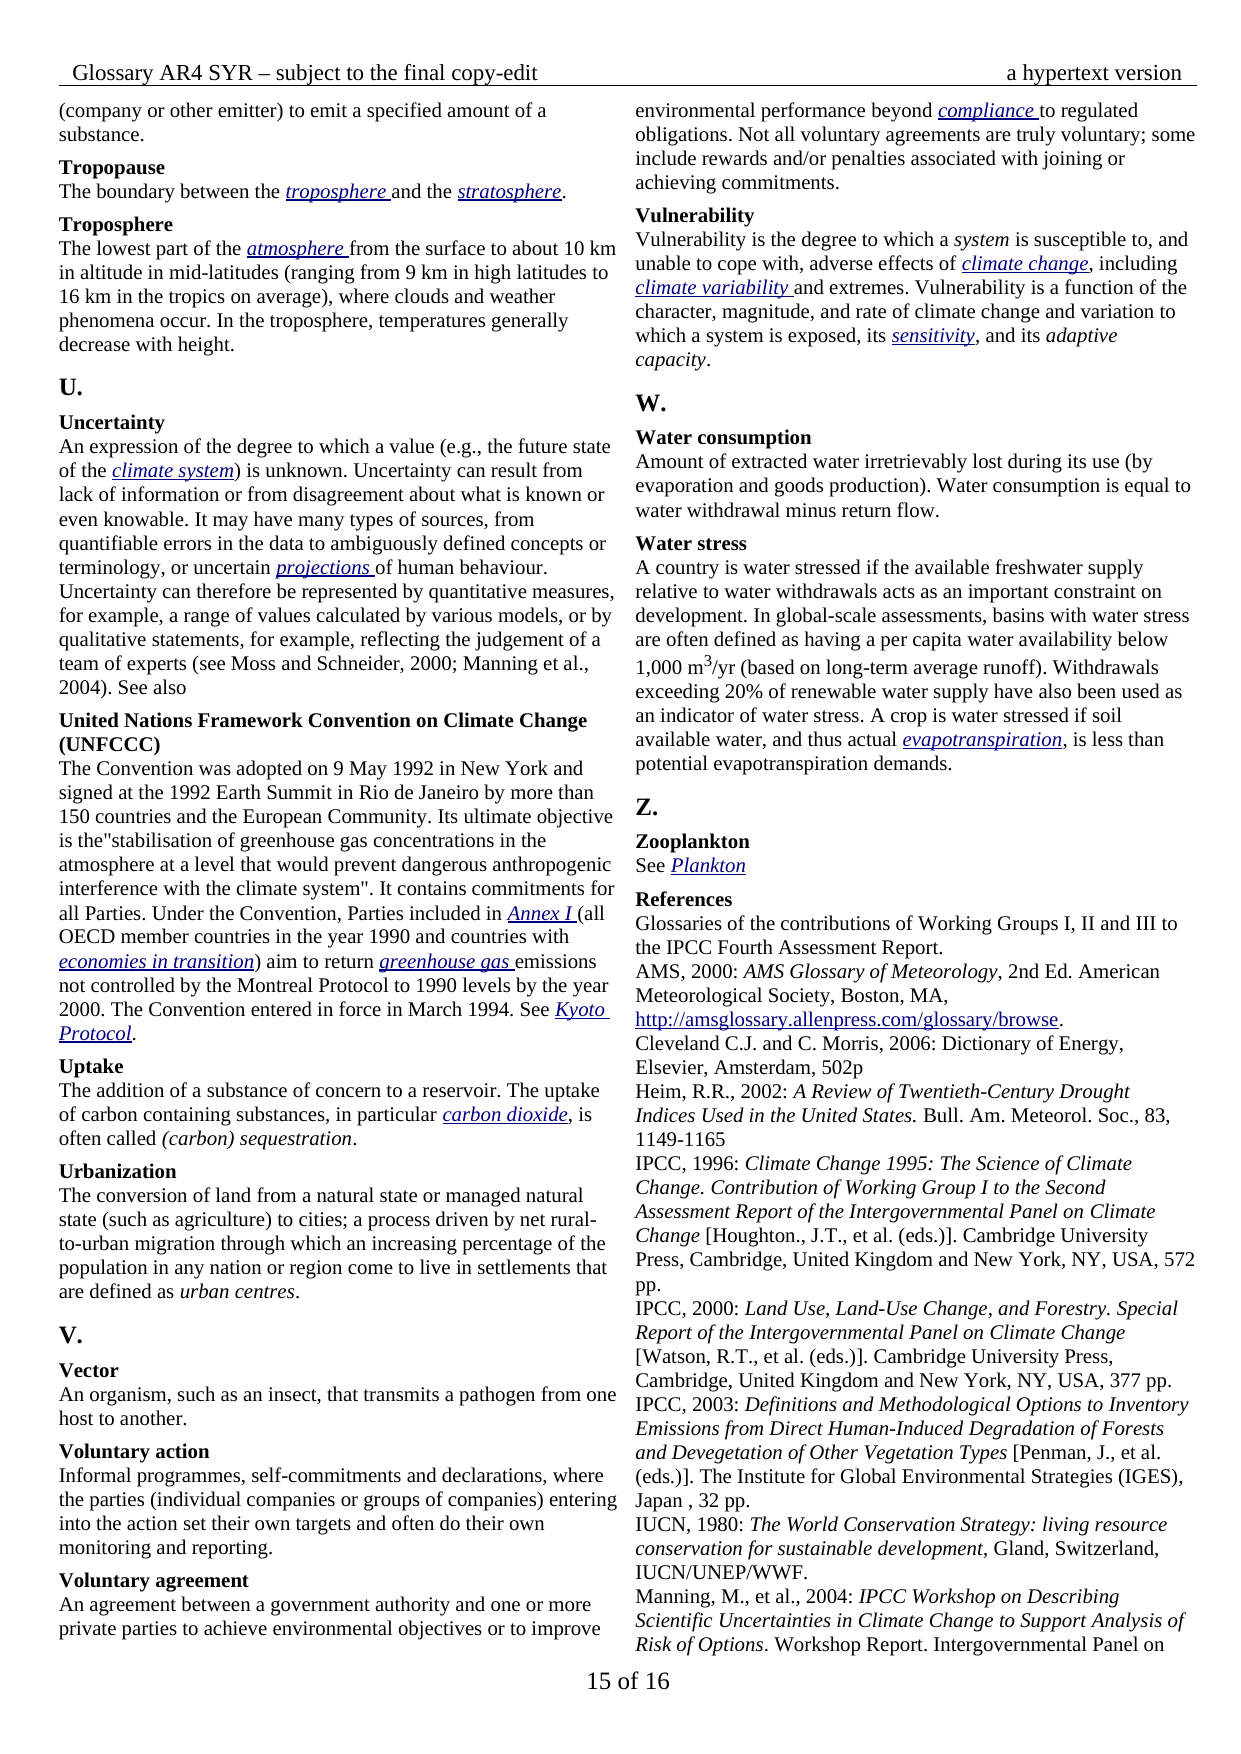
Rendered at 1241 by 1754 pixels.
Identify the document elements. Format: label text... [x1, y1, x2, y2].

text An expression of the degree to which a value (e.g., the future state of the climate system) is unknown. Uncertainty can result from lack of information or from disagreement about what is known or even knowable. It may have many types of sources, from quantifiable errors in the data to ambiguously defined concepts or terminology, or uncertain projections of human behaviour. Uncertainty can therefore be represented by quantitative measures, for example, a range of values calculated by various models, or by qualitative statements, for example, reflecting the judgement of a team of experts (see Moss and Schneider, 2000; Manning et al., 2004). See also [58, 434, 620, 699]
subtitle Water consumption [635, 425, 1197, 449]
text IPCC, 2000: Land Use, Land-Use Change, and Forestry. Special Report of the Intergovernmental Panel on Climate Change [Watson, R.T., et al. (eds.)]. Cambridge University Press, Cambridge, United Kingdom and New York, NY, USA, 377 pp. [635, 1296, 1197, 1392]
text Vulnerability is the degree to which a system is susceptible to, and unable to cope with, adverse effects of climate change, including climate variability and extremes. Vulnerability is a function of the character, magnitude, and rate of climate change and variation to which a system is exposed, its sensitivity, and its adaptive capacity. [635, 227, 1197, 371]
subtitle U. [58, 372, 620, 401]
subtitle Urbanization [58, 1159, 620, 1183]
text IPCC, 2003: Definitions and Methodological Options to Inventory Emissions from Direct Human-Induced Degradation of Forests and Devegetation of Other Vegetation Types [Penman, J., et al. (eds.)]. The Institute for Global Environmental Strategies (IGES), Japan , 32 pp. [635, 1392, 1197, 1512]
subtitle Voluntary agreement [58, 1568, 620, 1592]
subtitle Vulnerability [635, 203, 1197, 227]
text See Plankton [635, 853, 1197, 877]
text Manning, M., et al., 2004: IPCC Workshop on Describing Scientific Uncertainties in Climate Change to Support Analysis of Risk of Options. Workshop Report. Intergovernmental Panel on [635, 1584, 1197, 1656]
subtitle Voluntary action [58, 1439, 620, 1463]
text IPCC, 1996: Climate Change 1995: The Science of Climate Change. Contribution of Working Group I to the Second Assessment Report of the Intergovernmental Panel on Climate Change [Houghton., J.T., et al. (eds.)]. Cambridge University Press, Cambridge, United Kingdom and New York, NY, USA, 572 pp. [635, 1151, 1197, 1296]
text Cleveland C.J. and C. Morris, 2006: Dictionary of Energy, Elsevier, Amsterdam, 502p [635, 1031, 1197, 1079]
text An organism, such as an insect, that transmits a pathogen from one host to another. [58, 1382, 620, 1430]
subtitle Uptake [58, 1054, 620, 1078]
text (company or other emitter) to emit a specified amount of a substance. [58, 97, 620, 146]
text The conversion of land from a natural state or managed natural state (such as agriculture) to cities; a process driven by net rural-to-urban migration through which an increasing percentage of the population in any nation or region come to live in settlements that are defined as urban centres. [58, 1183, 620, 1303]
subtitle Z. [635, 792, 1197, 820]
subtitle Tropopause [58, 154, 620, 179]
text Informal programmes, self-commitments and declarations, where the parties (individual companies or groups of companies) entering into the action set their own targets and often do their own monitoring and reporting. [58, 1463, 620, 1559]
text The addition of a substance of concern to a reservoir. The uptake of carbon containing substances, in particular carbon dioxide, is often called (carbon) sequestration. [58, 1078, 620, 1150]
subtitle United Nations Framework Convention on Climate Change (UNFCCC) [58, 708, 620, 756]
subtitle References [635, 886, 1197, 911]
text The lowest part of the atmosphere from the surface to about 10 km in altitude in mid-latitudes (ranging from 9 km in high latitudes to 16 km in the tropics on average), where clouds and weather phenomena occur. In the troposphere, temperatures generally decrease with height. [58, 236, 620, 356]
text Glossaries of the contributions of Working Groups I, II and III to the IPCC Fourth Assessment Report. [635, 911, 1197, 959]
subtitle Zooplankton [635, 829, 1197, 853]
text The boundary between the troposphere and the stratosphere. [58, 179, 620, 203]
subtitle Troposphere [58, 212, 620, 236]
subtitle V. [58, 1320, 620, 1348]
subtitle W. [635, 388, 1197, 416]
subtitle Vector [58, 1357, 620, 1382]
text IUCN, 1980: The World Conservation Strategy: living resource conservation for sustainable development, Gland, Switzerland, IUCN/UNEP/WWF. [635, 1512, 1197, 1584]
text A country is water stressed if the available freshwater supply relative to water withdrawals acts as an important constraint on development. In global-scale assessments, basins with water stress are often defined as having a per capita water availability below 1,000 m3/yr (based on long-term average runoff). Withdrawals exceeding 20% of renewable water supply have also been used as an indicator of water stress. A crop is water stressed if soil available water, and thus actual evapotranspiration, is less than potential evapotranspiration demands. [635, 554, 1197, 775]
text Amount of extracted water irretrievably lost during its use (by evaporation and goods production). Water consumption is equal to water withdrawal minus return flow. [635, 449, 1197, 522]
text environmental performance beyond compliance to regulated obligations. Not all voluntary agreements are truly voluntary; some include rewards and/or penalties associated with joining or achieving commitments. [635, 97, 1197, 194]
text The Convention was adopted on 9 May 1992 in New York and signed at the 1992 Earth Summit in Rio de Janeiro by more than 150 countries and the European Community. Its ultimate objective is the"stabilisation of greenhouse gas concentrations in the atmosphere at a level that would prevent dangerous anthropogenic interference with the climate system". It contains commitments for all Parties. Under the Convention, Parties included in Annex I (all OECD member countries in the year 1990 and countries with economies in transition) aim to return greenhouse gas emissions not controlled by the Montreal Protocol to 1990 levels by the year 2000. The Convention entered in force in March 1994. See Kyoto Protocol. [58, 756, 620, 1045]
text An agreement between a government authority and one or more private parties to achieve environmental objectives or to improve [58, 1592, 620, 1640]
subtitle Uncertainty [58, 410, 620, 434]
text Heim, R.R., 2002: A Review of Twentieth-Century Drought Indices Used in the United States. Bull. Am. Meteorol. Soc., 83, 1149-1165 [635, 1079, 1197, 1151]
subtitle Water stress [635, 531, 1197, 554]
text AMS, 2000: AMS Glossary of Meteorology, 2nd Ed. American Meteorological Society, Boston, MA, http://amsglossary.allenpress.com/glossary/browse. [635, 959, 1197, 1031]
